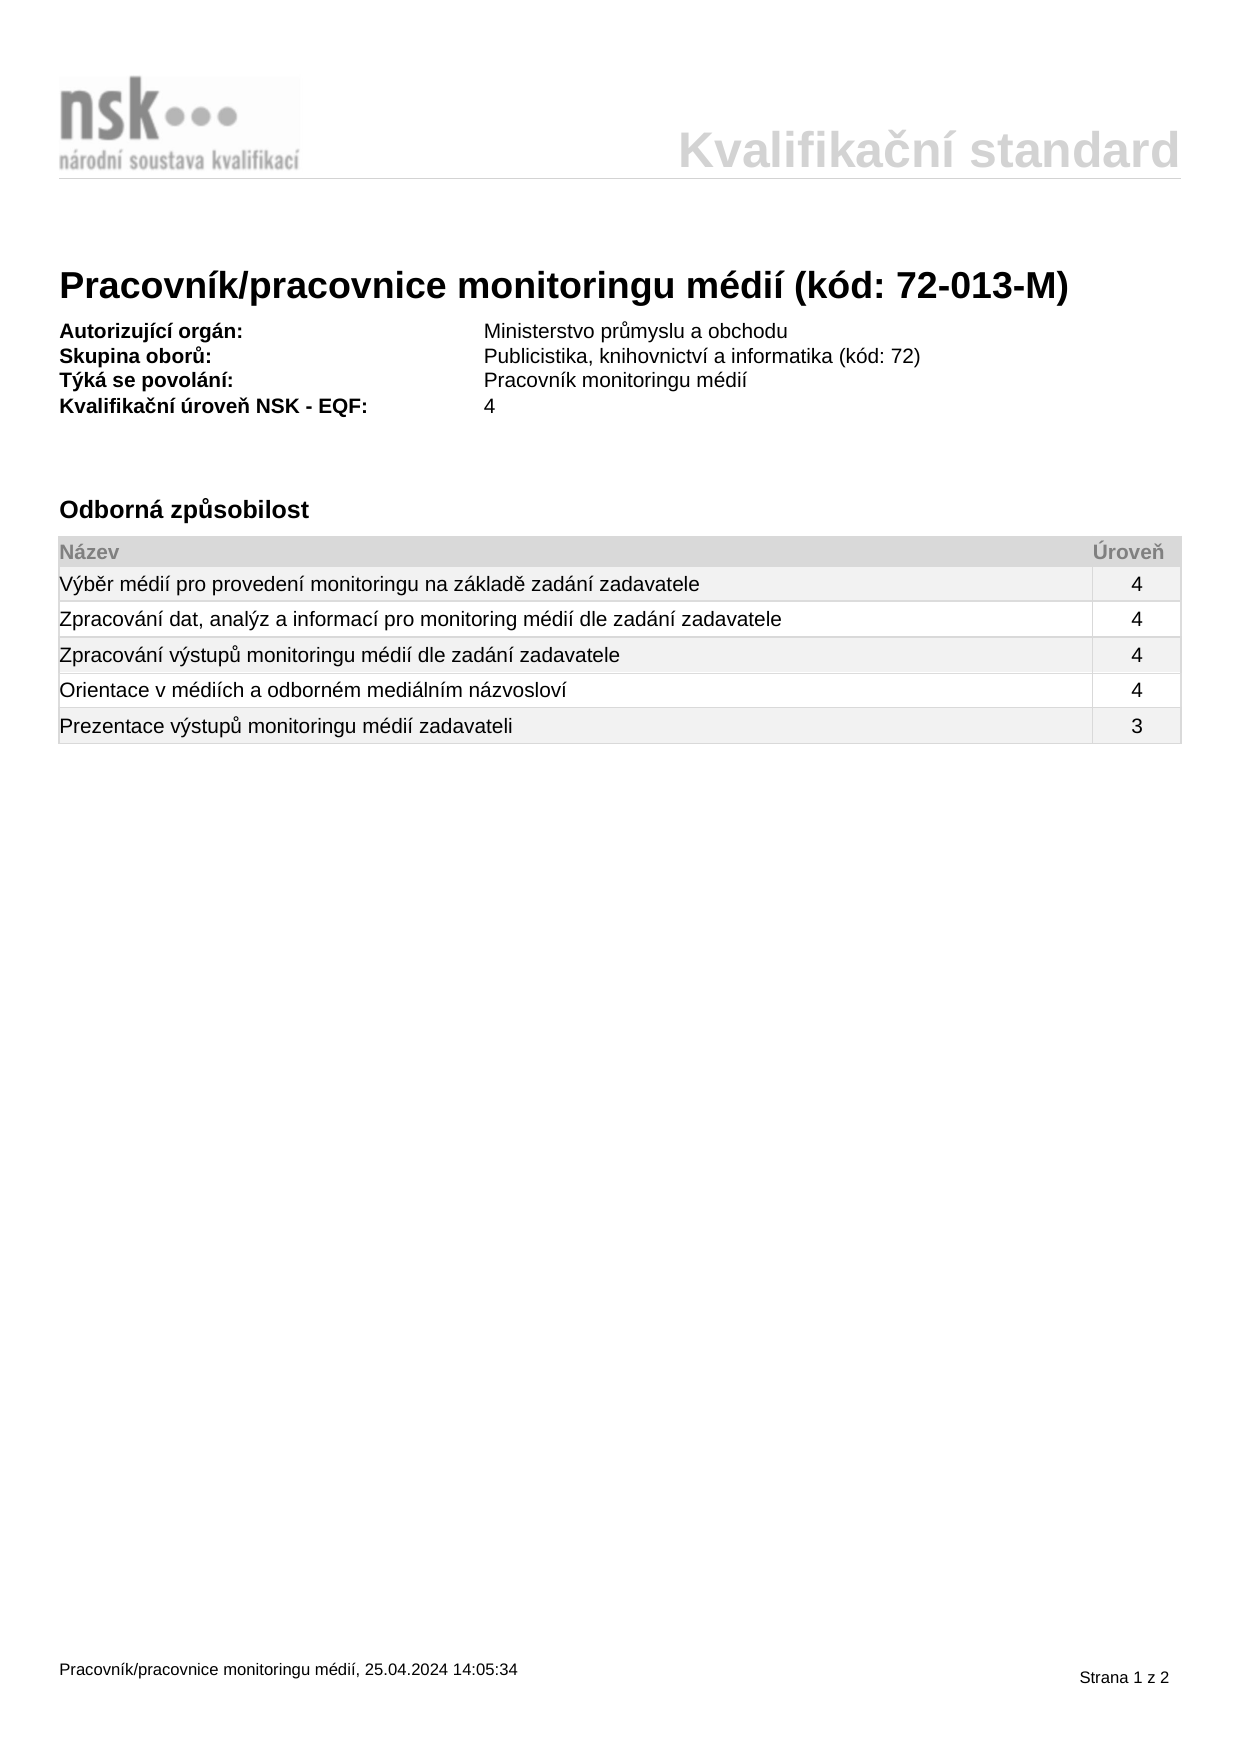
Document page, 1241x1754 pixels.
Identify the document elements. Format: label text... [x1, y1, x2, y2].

table_cell Prezentace výstupů monitoringu médií zadavateli [60, 708, 1092, 743]
table_cell [484, 744, 620, 1043]
table_header [621, 59, 626, 172]
table_cell [484, 524, 620, 536]
table_cell Kvalifikační úroveň NSK - EQF: [59, 394, 483, 417]
table_cell [1169, 1502, 1181, 1659]
table_cell [59, 196, 483, 224]
table_cell [1093, 524, 1169, 536]
table_cell [1169, 744, 1181, 1043]
table_cell [1169, 418, 1181, 489]
table_cell [862, 1043, 1093, 1343]
table_cell [484, 196, 620, 224]
table_cell Ministerstvo průmyslu a obchodu [484, 319, 1181, 344]
table_cell [626, 418, 862, 489]
table_cell [1093, 418, 1169, 489]
table_cell [1093, 744, 1169, 1043]
table_cell [59, 418, 483, 489]
table_cell [862, 196, 1093, 224]
table_cell [59, 524, 483, 536]
table_cell [1169, 524, 1181, 536]
table_cell [1169, 307, 1181, 319]
table_cell [626, 196, 862, 224]
table_cell [59, 307, 483, 319]
table_cell [862, 1343, 1093, 1502]
table_cell [626, 744, 862, 1043]
table_cell [484, 1502, 620, 1659]
table_cell Zpracování dat, analýz a informací pro monitoring médií dle zadání zadavatele [60, 602, 1092, 636]
table_cell [484, 307, 620, 319]
table_header Kvalifikační standard [626, 59, 1181, 178]
table_cell [626, 1502, 862, 1659]
table_cell [484, 418, 620, 489]
table_cell [1093, 196, 1169, 224]
table_cell Název [60, 537, 1092, 566]
table_cell Týká se povolání: [59, 368, 483, 392]
picture [58, 59, 621, 172]
table_cell 3 [1093, 708, 1180, 743]
table_cell Úroveň [1093, 537, 1180, 566]
table_cell 4 [1093, 602, 1180, 636]
table_cell [626, 1043, 862, 1343]
table_cell [626, 307, 862, 319]
table_cell Autorizující orgán: [59, 319, 483, 343]
table_cell Výběr médií pro provedení monitoringu na základě zadání zadavatele [60, 567, 1092, 600]
table_cell 4 [1093, 674, 1180, 707]
table_cell [620, 524, 626, 536]
table_cell 4 [1093, 638, 1180, 672]
table_cell [620, 196, 626, 224]
table_cell [620, 418, 626, 489]
table_cell [620, 1502, 626, 1659]
table_cell [59, 172, 483, 178]
table_cell [59, 179, 1181, 196]
table_cell [59, 744, 483, 1043]
table_cell [620, 744, 626, 1043]
table_cell [1093, 1502, 1169, 1659]
table_cell [1093, 1343, 1169, 1502]
table_cell [59, 1343, 483, 1502]
table_cell [1169, 1343, 1181, 1502]
table_cell [59, 1502, 483, 1659]
table_cell Orientace v médiích a odborném mediálním názvosloví [60, 674, 1092, 707]
table_cell Pracovník/pracovnice monitoringu médií, 25.04.2024 14:05:34 [59, 1659, 862, 1695]
table_cell Skupina oborů: [59, 344, 483, 368]
table_cell Odborná způsobilost [59, 489, 1181, 524]
table_cell Zpracování výstupů monitoringu médií dle zadání zadavatele [60, 638, 1092, 672]
table_cell [484, 1343, 620, 1502]
table_cell Pracovník monitoringu médií [484, 368, 1181, 393]
table_cell Publicistika, knihovnictví a informatika (kód: 72) [484, 344, 1181, 368]
table_cell [1169, 1043, 1181, 1343]
table_cell [862, 744, 1093, 1043]
table_cell [620, 1043, 626, 1343]
table_cell [626, 524, 862, 536]
table_cell Strana 1 z 2 [862, 1659, 1169, 1695]
table_cell [1169, 196, 1181, 224]
table_cell [1169, 1659, 1181, 1695]
table_cell [484, 1043, 620, 1343]
table_cell [59, 1043, 483, 1343]
table_cell [862, 418, 1093, 489]
table_cell [862, 1502, 1093, 1659]
table_cell [862, 524, 1093, 536]
table_cell 4 [1093, 567, 1180, 600]
table_cell [862, 307, 1093, 319]
table_cell [484, 172, 620, 178]
table_cell [620, 1343, 626, 1502]
table_cell [1093, 307, 1169, 319]
table_cell 4 [484, 394, 1181, 417]
table_cell [620, 307, 626, 319]
table_cell [626, 1343, 862, 1502]
table_cell [1093, 1043, 1169, 1343]
table_cell Pracovník/pracovnice monitoringu médií (kód: 72-013-M) [59, 224, 1181, 307]
